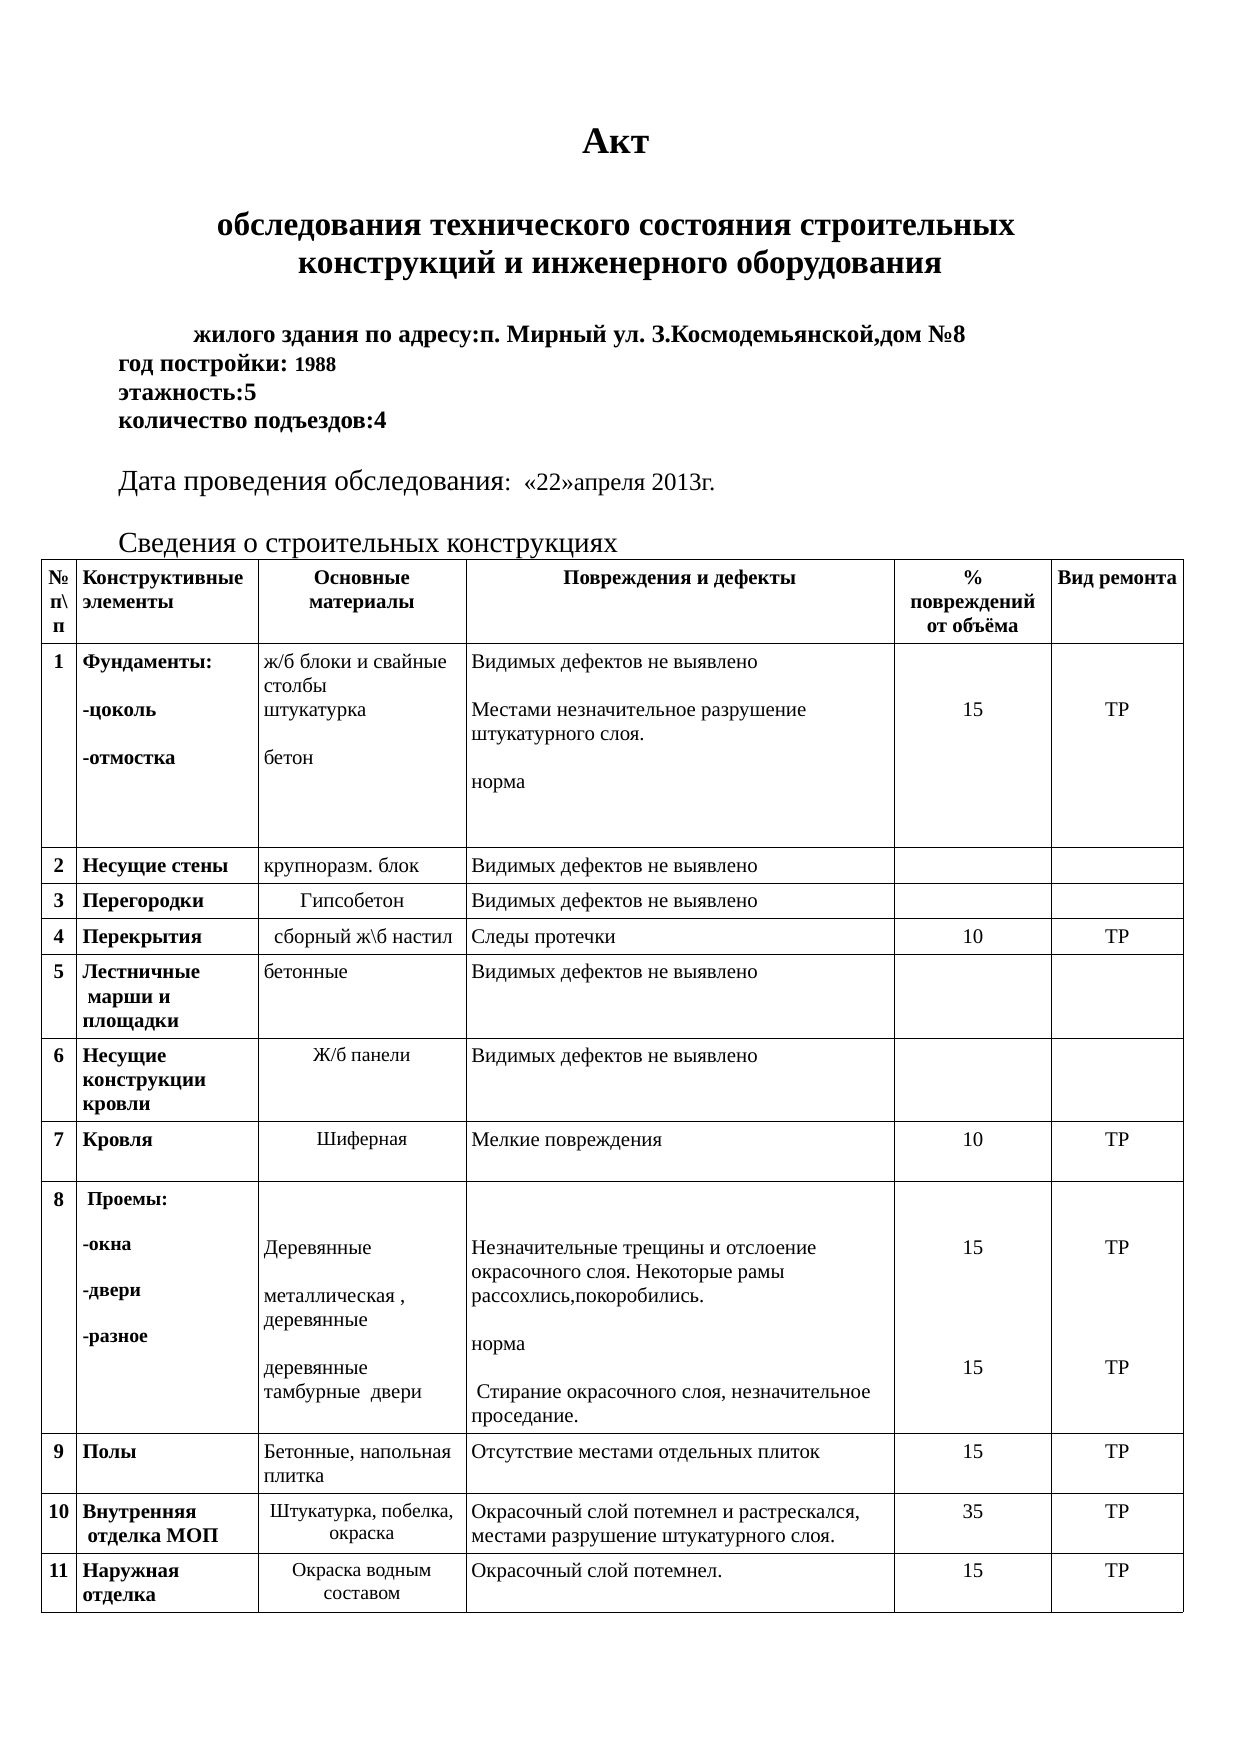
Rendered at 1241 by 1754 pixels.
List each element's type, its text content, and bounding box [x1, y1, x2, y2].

table_cell ТР ТР [1052, 1182, 1183, 1433]
table_cell Видимых дефектов не выявлено [467, 1039, 894, 1121]
text год постройки: 1988 [118, 348, 1122, 377]
table_cell Полы [77, 1434, 258, 1493]
table_cell [1052, 884, 1183, 918]
table_cell Наружная отделка [77, 1554, 258, 1612]
table_header Вид ремонта [1052, 560, 1183, 643]
list жилого здания по адресу:п. Мирный ул. З.Космодемьянской,дом №8 [156, 319, 1122, 348]
table_cell 10 [42, 1494, 76, 1552]
table_cell [1052, 955, 1183, 1037]
table_cell Ж/б панели [259, 1039, 466, 1121]
table_cell Видимых дефектов не выявлено [467, 848, 894, 882]
table_cell [895, 884, 1051, 918]
table_cell Следы протечки [467, 919, 894, 954]
table_cell 9 [42, 1434, 76, 1493]
table_cell 3 [42, 884, 76, 918]
table_cell Шиферная [259, 1122, 466, 1181]
table_cell [895, 848, 1051, 882]
table_cell 6 [42, 1039, 76, 1121]
table_header № п\п [42, 560, 76, 643]
text Дата проведения обследования: «22»апреля 2013г. [118, 463, 1122, 497]
table_cell бетонные [259, 955, 466, 1037]
table_cell 15 [895, 644, 1051, 847]
table_cell Деревянные металлическая , деревянные деревянные тамбурные двери [259, 1182, 466, 1433]
text Сведения о строительных конструкциях [118, 525, 1122, 559]
table_cell Проемы: -окна -двери -разное [77, 1182, 258, 1433]
table_cell 5 [42, 955, 76, 1037]
table_cell Несущие стены [77, 848, 258, 882]
table_cell ТР [1052, 1434, 1183, 1493]
table_header Повреждения и дефекты [467, 560, 894, 643]
table_cell [895, 955, 1051, 1037]
table_cell 7 [42, 1122, 76, 1181]
table_cell Лестничные марши и площадки [77, 955, 258, 1037]
table_cell Видимых дефектов не выявлено Местами незначительное разрушение штукатурного слоя. норма [467, 644, 894, 847]
table_cell Видимых дефектов не выявлено [467, 884, 894, 918]
table_header Конструктивные элементы [77, 560, 258, 643]
text этажность:5 [118, 377, 1122, 406]
table_cell Окрасочный слой потемнел и растрескался, местами разрушение штукатурного слоя. [467, 1494, 894, 1552]
table_cell [895, 1039, 1051, 1121]
table_cell Несущие конструкции кровли [77, 1039, 258, 1121]
table_cell ТР [1052, 1554, 1183, 1612]
table_cell Перегородки [77, 884, 258, 918]
table_cell Отсутствие местами отдельных плиток [467, 1434, 894, 1493]
table_cell Окраска водным составом [259, 1554, 466, 1612]
text конструкций и инженерного оборудования [118, 243, 1122, 281]
table_cell сборный ж\б настил [259, 919, 466, 954]
text количество подъездов:4 [118, 406, 1122, 434]
table_cell Фундаменты: -цоколь -отмостка [77, 644, 258, 847]
table_cell Кровля [77, 1122, 258, 1181]
table_cell Штукатурка, побелка, окраска [259, 1494, 466, 1552]
table_cell ТР [1052, 1494, 1183, 1552]
table_cell Перекрытия [77, 919, 258, 954]
table_cell ж/б блоки и свайные столбы штукатурка бетон [259, 644, 466, 847]
table_cell Незначительные трещины и отслоение окрасочного слоя. Некоторые рамы рассохлись,покоробились. норма Стирание окрасочного слоя, незначительное проседание. [467, 1182, 894, 1433]
table_cell крупноразм. блок [259, 848, 466, 882]
table_cell 35 [895, 1494, 1051, 1552]
table_cell ТР [1052, 644, 1183, 847]
table_cell [1052, 1039, 1183, 1121]
table_cell Гипсобетон [259, 884, 466, 918]
text Акт [118, 118, 1122, 161]
text обследования технического состояния строительных [118, 204, 1122, 243]
table_cell 4 [42, 919, 76, 954]
table_cell 10 [895, 919, 1051, 954]
table_cell [1052, 848, 1183, 882]
table_cell Видимых дефектов не выявлено [467, 955, 894, 1037]
table_cell 11 [42, 1554, 76, 1612]
table_cell Бетонные, напольная плитка [259, 1434, 466, 1493]
table_header % повреждений от объёма [895, 560, 1051, 643]
table_cell Мелкие повреждения [467, 1122, 894, 1181]
table_cell 15 [895, 1434, 1051, 1493]
table_cell Внутренняя отделка МОП [77, 1494, 258, 1552]
table_cell 1 [42, 644, 76, 847]
table_cell 2 [42, 848, 76, 882]
table_cell ТР [1052, 1122, 1183, 1181]
table_cell 15 15 [895, 1182, 1051, 1433]
table_cell Окрасочный слой потемнел. [467, 1554, 894, 1612]
table_header Основные материалы [259, 560, 466, 643]
table_cell 8 [42, 1182, 76, 1433]
table_cell 10 [895, 1122, 1051, 1181]
table_cell ТР [1052, 919, 1183, 954]
table_cell 15 [895, 1554, 1051, 1612]
